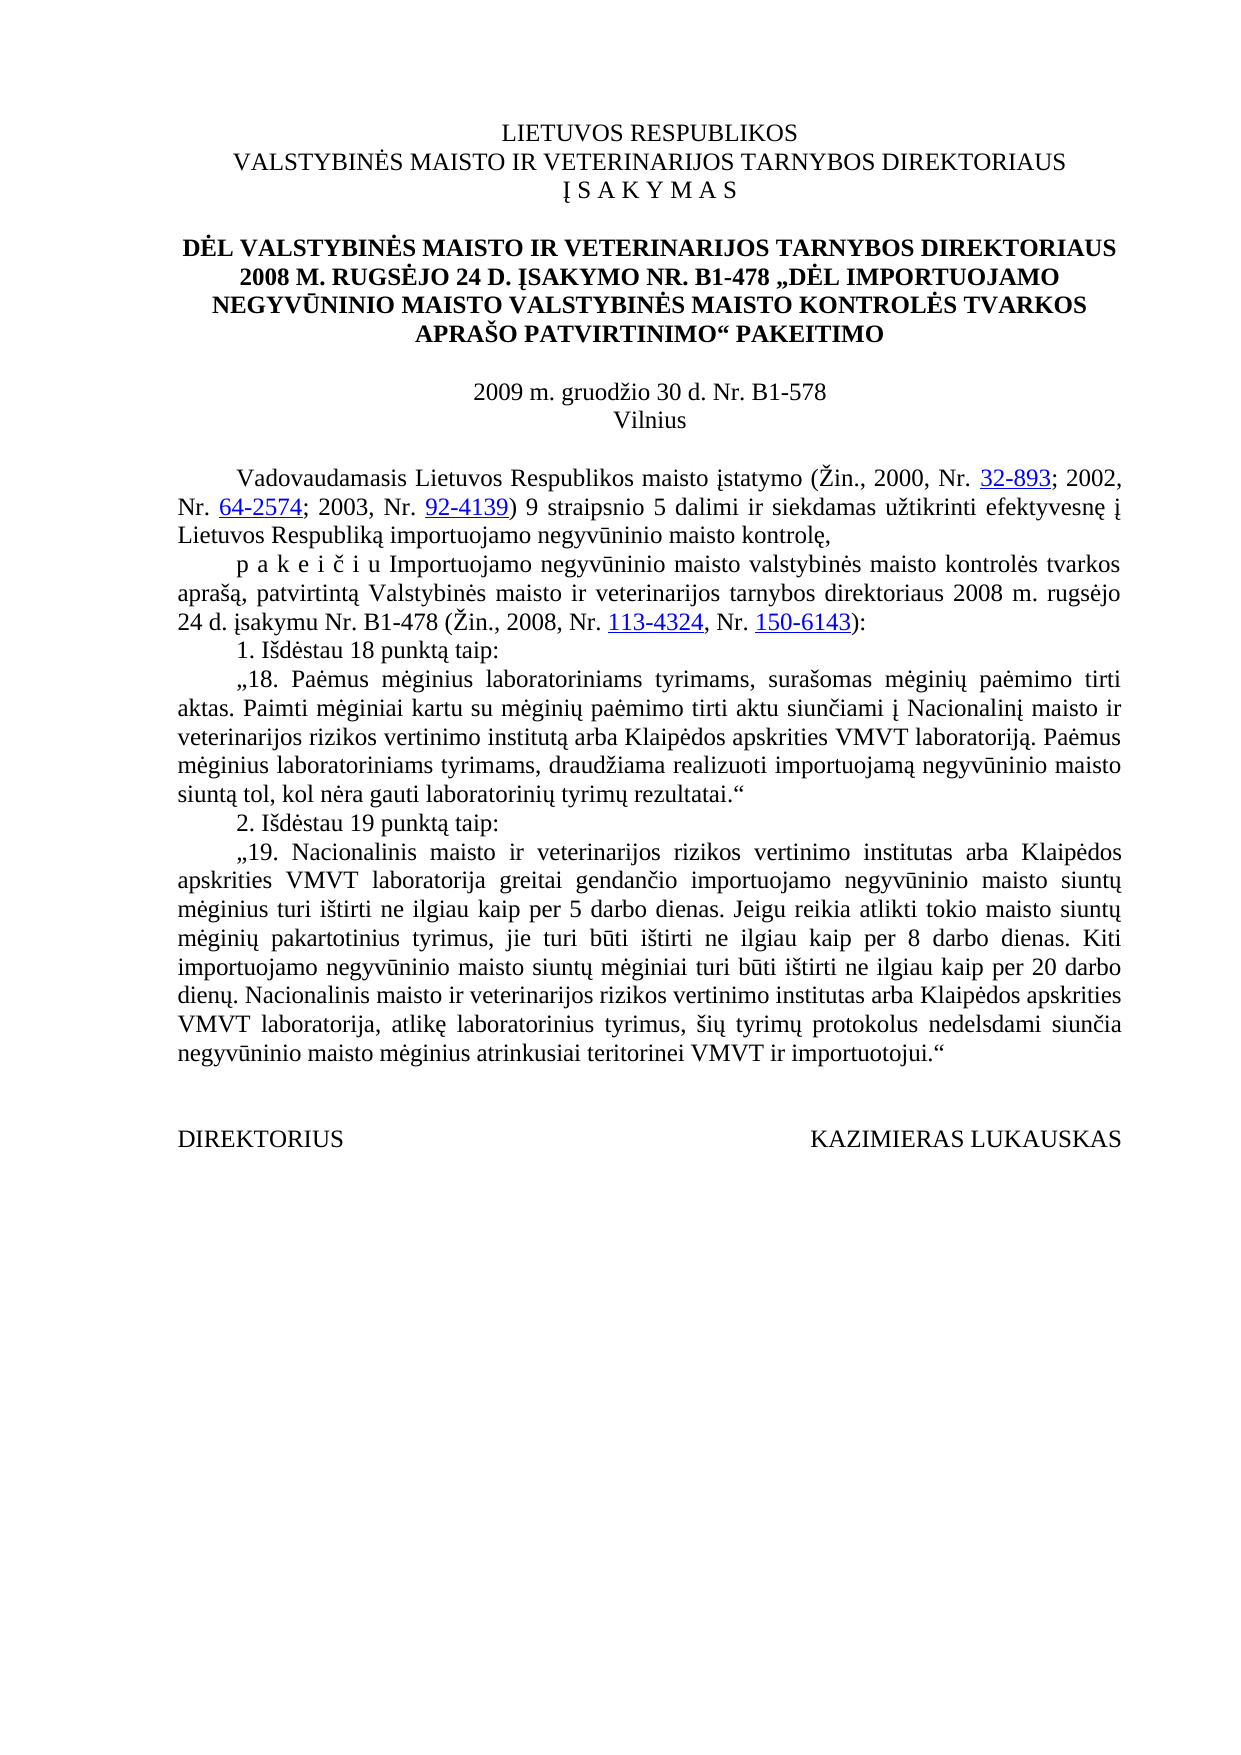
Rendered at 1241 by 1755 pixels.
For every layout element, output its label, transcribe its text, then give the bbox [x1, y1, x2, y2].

text VALSTYBINĖS MAISTO IR VETERINARIJOS TARNYBOS DIREKTORIAUS [177, 147, 1122, 176]
text LIETUVOS RESPUBLIKOS [177, 118, 1122, 147]
text Į S A K Y M A S [177, 176, 1122, 204]
text „19. Nacionalinis maisto ir veterinarijos rizikos vertinimo institutas arba Klaipėdos apskrities VMVT laboratorija greitai gendančio importuojamo negyvūninio maisto siuntų mėginius turi ištirti ne ilgiau kaip per 5 darbo dienas. Jeigu reikia atlikti tokio maisto siuntų mėginių pakartotinius tyrimus, jie turi būti ištirti ne ilgiau kaip per 8 darbo dienas. Kiti importuojamo negyvūninio maisto siuntų mėginiai turi būti ištirti ne ilgiau kaip per 20 darbo dienų. Nacionalinis maisto ir veterinarijos rizikos vertinimo institutas arba Klaipėdos apskrities VMVT laboratorija, atlikę laboratorinius tyrimus, šių tyrimų protokolus nedelsdami siunčia negyvūninio maisto mėginius atrinkusiai teritorinei VMVT ir importuotojui.“ [177, 837, 1122, 1067]
text Direktorius Kazimieras Lukauskas [177, 1124, 1122, 1153]
text p a k e i č i u Importuojamo negyvūninio maisto valstybinės maisto kontrolės tvarkos aprašą, patvirtintą Valstybinės maisto ir veterinarijos tarnybos direktoriaus 2008 m. rugsėjo 24 d. įsakymu Nr. B1-478 (Žin., 2008, Nr. 113-4324, Nr. 150-6143): [177, 549, 1122, 636]
text „18. Paėmus mėginius laboratoriniams tyrimams, surašomas mėginių paėmimo tirti aktas. Paimti mėginiai kartu su mėginių paėmimo tirti aktu siunčiami į Nacionalinį maisto ir veterinarijos rizikos vertinimo institutą arba Klaipėdos apskrities VMVT laboratoriją. Paėmus mėginius laboratoriniams tyrimams, draudžiama realizuoti importuojamą negyvūninio maisto siuntą tol, kol nėra gauti laboratorinių tyrimų rezultatai.“ [177, 664, 1122, 808]
text DĖL VALSTYBINĖS MAISTO IR VETERINARIJOS TARNYBOS DIREKTORIAUS 2008 M. RUGSĖJO 24 D. ĮSAKYMO Nr. B1-478 „DĖL IMPORTUOJAMO NEGYVŪNINIO MAISTO VALSTYBINĖS MAISTO KONTROLĖS TVARKOS APRAŠO PATVIRTINIMO“ PAKEITIMO [177, 233, 1122, 348]
text 2. Išdėstau 19 punktą taip: [177, 808, 1122, 837]
text Vadovaudamasis Lietuvos Respublikos maisto įstatymo (Žin., 2000, Nr. 32-893; 2002, Nr. 64-2574; 2003, Nr. 92-4139) 9 straipsnio 5 dalimi ir siekdamas užtikrinti efektyvesnę į Lietuvos Respubliką importuojamo negyvūninio maisto kontrolę, [177, 463, 1122, 549]
text Vilnius [177, 406, 1122, 434]
text 2009 m. gruodžio 30 d. Nr. B1-578 [177, 377, 1122, 406]
text 1. Išdėstau 18 punktą taip: [177, 636, 1122, 664]
